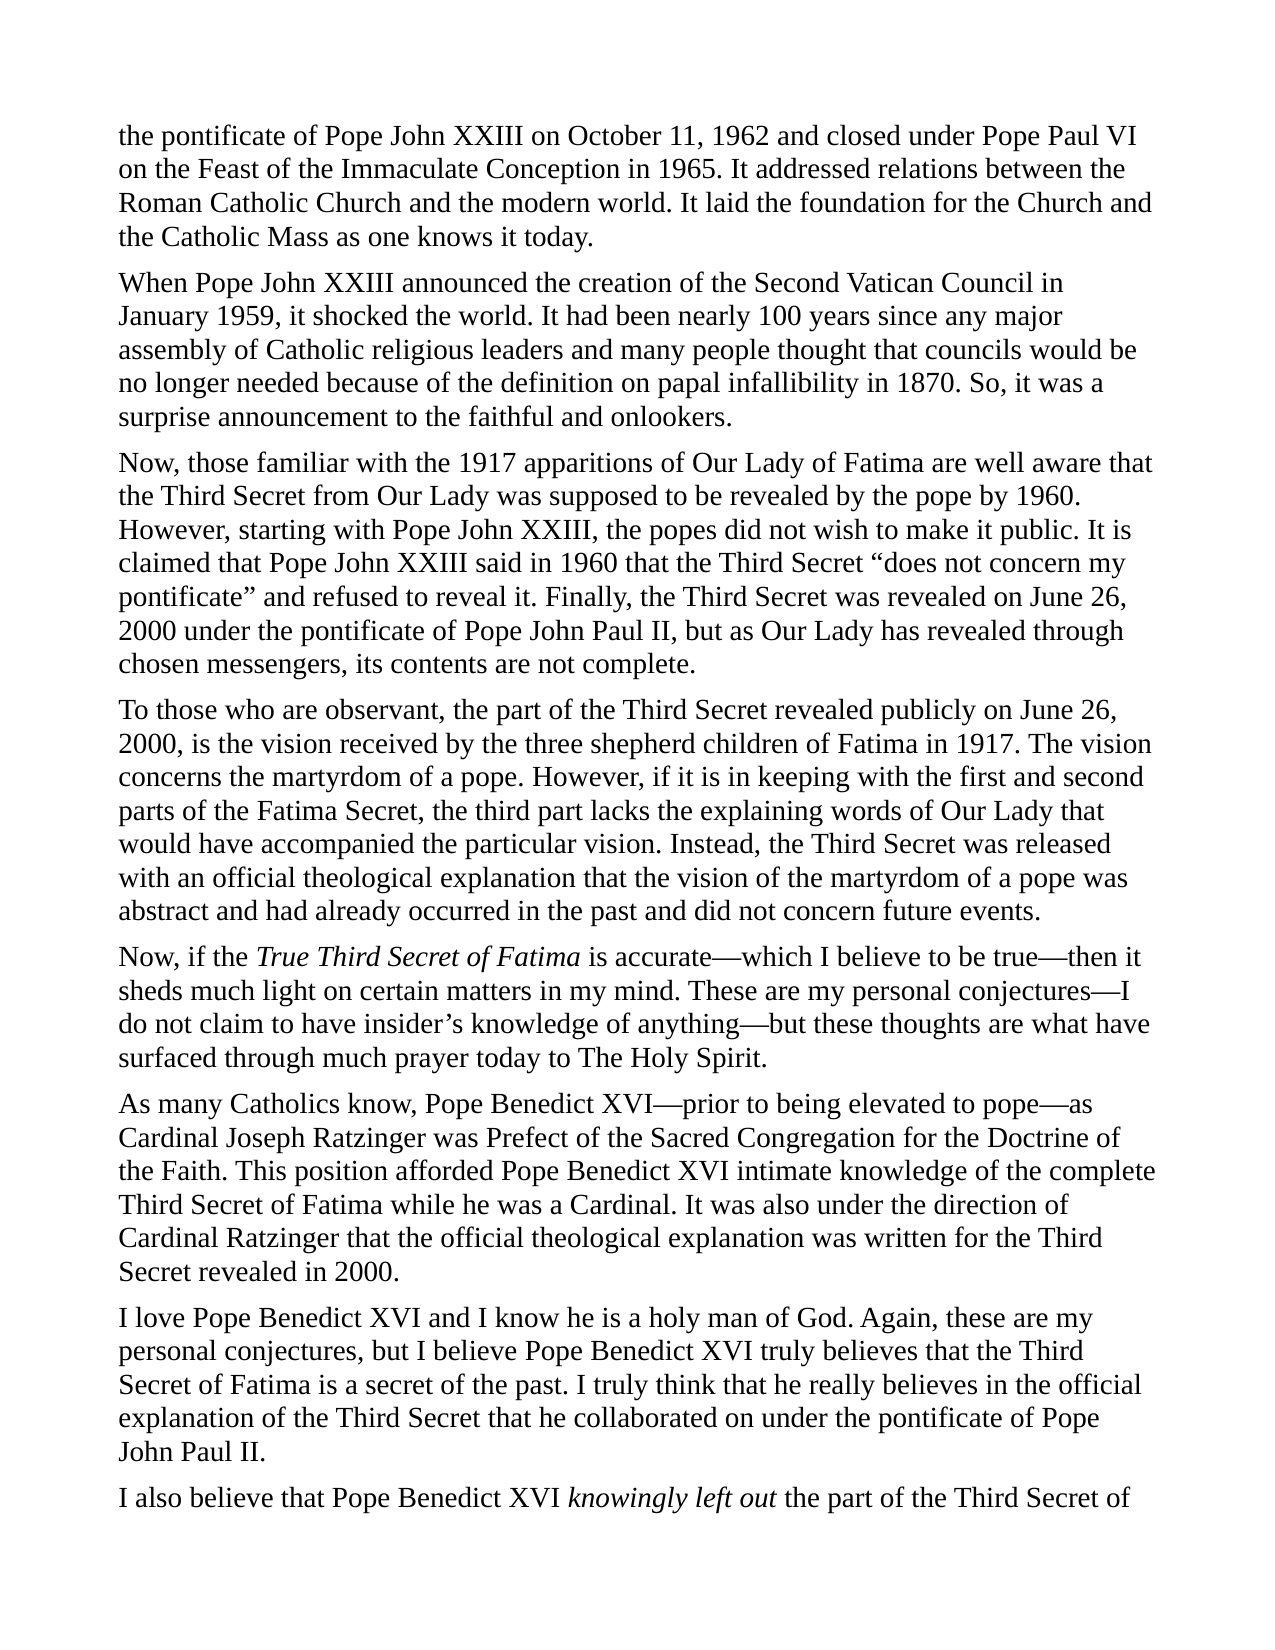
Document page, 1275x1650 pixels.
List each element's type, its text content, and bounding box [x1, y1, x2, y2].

text the pontificate of Pope John XXIII on October 11, 1962 and closed under Pope Paul VI on the Feast of the Immaculate Conception in 1965. It addressed relations between the Roman Catholic Church and the modern world. It laid the foundation for the Church and the Catholic Mass as one knows it today. [118, 118, 1157, 252]
text I also believe that Pope Benedict XVI knowingly left out the part of the Third Secret of [118, 1480, 1157, 1514]
text Now, those familiar with the 1917 apparitions of Our Lady of Fatima are well aware that the Third Secret from Our Lady was supposed to be revealed by the pope by 1960. However, starting with Pope John XXIII, the popes did not wish to make it public. It is claimed that Pope John XXIII said in 1960 that the Third Secret “does not concern my pontificate” and refused to reveal it. Finally, the Third Secret was revealed on June 26, 2000 under the pontificate of Pope John Paul II, but as Our Lady has revealed through chosen messengers, its contents are not complete. [118, 445, 1157, 680]
text As many Catholics know, Pope Benedict XVI—prior to being elevated to pope—as Cardinal Joseph Ratzinger was Prefect of the Sacred Congregation for the Doctrine of the Faith. This position afforded Pope Benedict XVI intimate knowledge of the complete Third Secret of Fatima while he was a Cardinal. It was also under the direction of Cardinal Ratzinger that the official theological explanation was written for the Third Secret revealed in 2000. [118, 1086, 1157, 1287]
text To those who are observant, the part of the Third Secret revealed publicly on June 26, 2000, is the vision received by the three shepherd children of Fatima in 1917. The vision concerns the martyrdom of a pope. However, if it is in keeping with the first and second parts of the Fatima Secret, the third part lacks the explaining words of Our Lady that would have accompanied the particular vision. Instead, the Third Secret was released with an official theological explanation that the vision of the martyrdom of a pope was abstract and had already occurred in the past and did not concern future events. [118, 692, 1157, 927]
text I love Pope Benedict XVI and I know he is a holy man of God. Again, these are my personal conjectures, but I believe Pope Benedict XVI truly believes that the Third Secret of Fatima is a secret of the past. I truly think that he really believes in the official explanation of the Third Secret that he collaborated on under the pontificate of Pope John Paul II. [118, 1300, 1157, 1468]
text Now, if the True Third Secret of Fatima is accurate—which I believe to be true—then it sheds much light on certain matters in my mind. These are my personal conjectures—I do not claim to have insider’s knowledge of anything—but these thoughts are what have surfaced through much prayer today to The Holy Spirit. [118, 939, 1157, 1074]
text When Pope John XXIII announced the creation of the Second Vatican Council in January 1959, it shocked the world. It had been nearly 100 years since any major assembly of Catholic religious leaders and many people thought that councils would be no longer needed because of the definition on papal infallibility in 1870. So, it was a surprise announcement to the faithful and onlookers. [118, 265, 1157, 432]
